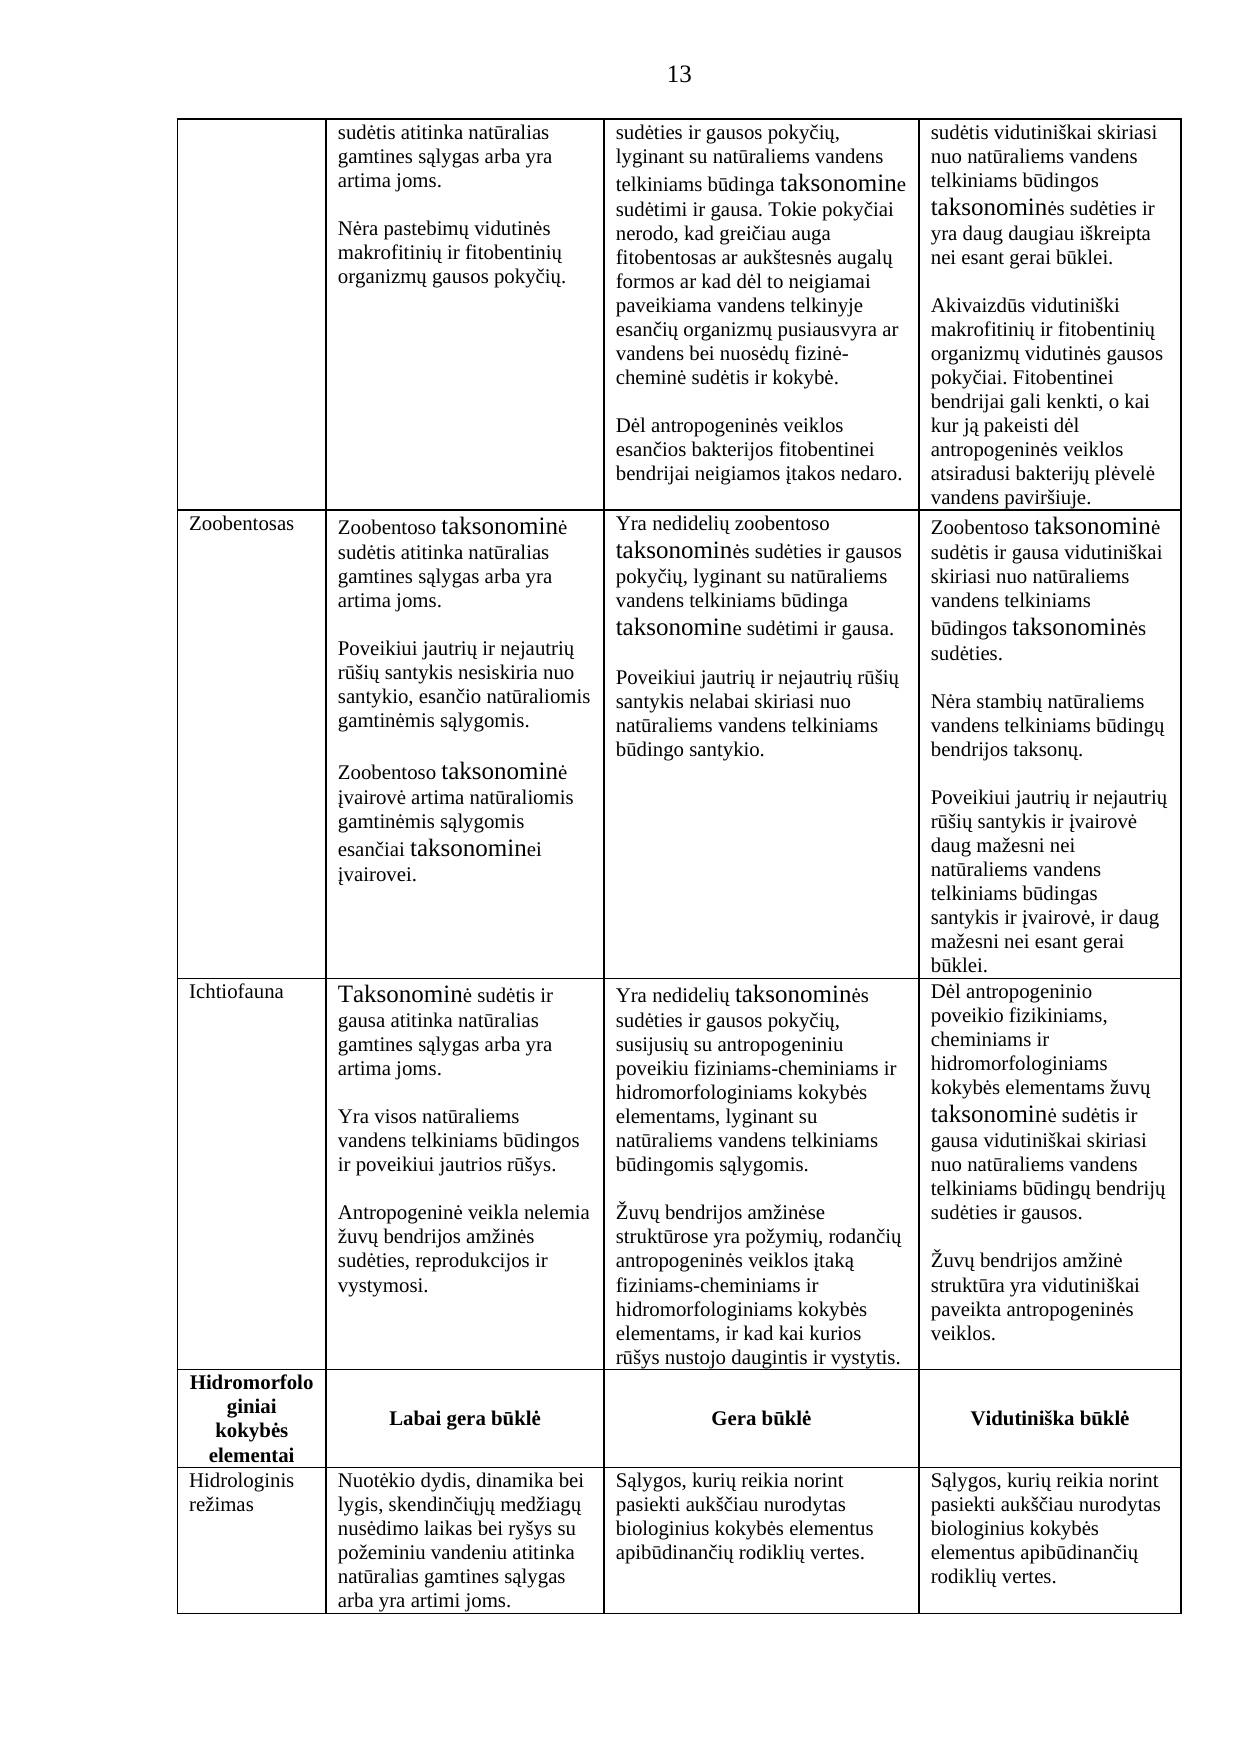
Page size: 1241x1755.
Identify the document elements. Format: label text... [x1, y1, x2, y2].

table_cell Sąlygos, kurių reikia norint pasiekti aukščiau nurodytas biologinius kokybės elementus apibūdinančių rodiklių vertes. [605, 1468, 918, 1612]
table_cell Ichtiofauna [178, 979, 325, 1369]
table_cell Sąlygos, kurių reikia norint pasiekti aukščiau nurodytas biologinius kokybės elementus apibūdinančių rodiklių vertes. [920, 1468, 1180, 1612]
table_cell Yra nedidelių zoobentoso taksonominės sudėties ir gausos pokyčių, lyginant su natūraliems vandens telkiniams būdinga taksonomine sudėtimi ir gausa. Poveikiui jautrių ir nejautrių rūšių santykis nelabai skiriasi nuo natūraliems vandens telkiniams būdingo santykio. [605, 511, 918, 977]
table_cell Hidromorfologiniai kokybės elementai [314, 1370, 325, 1467]
table_cell Dėl antropogeninio poveikio fizikiniams, cheminiams ir hidromorfologiniams kokybės elementams žuvų taksonominė sudėtis ir gausa vidutiniškai skiriasi nuo natūraliems vandens telkiniams būdingų bendrijų sudėties ir gausos. Žuvų bendrijos amžinė struktūra yra vidutiniškai paveikta antropogeninės veiklos. [920, 979, 1180, 1369]
table_cell Labai gera būklė [327, 1370, 603, 1467]
table_cell Yra nedidelių makrofitų ir fitobentoso taksonominės sudėties ir gausos pokyčių, lyginant su natūraliems vandens telkiniams būdinga taksonomine sudėtimi ir gausa. Tokie pokyčiai nerodo, kad greičiau auga fitobentosas ar aukštesnės augalų formos ar kad dėl to neigiamai paveikiama vandens telkinyje esančių organizmų pusiausvyra ar vandens bei nuosėdų fizinė-cheminė sudėtis ir kokybė. Dėl antropogeninės veiklos esančios bakterijos fitobentinei bendrijai neigiamos įtakos nedaro. [605, 120, 918, 509]
table_cell Gera būklė [605, 1370, 918, 1467]
table_cell Zoobentoso taksonominė sudėtis atitinka natūralias gamtines sąlygas arba yra artima joms. Poveikiui jautrių ir nejautrių rūšių santykis nesiskiria nuo santykio, esančio natūraliomis gamtinėmis sąlygomis. Zoobentoso taksonominė įvairovė artima natūraliomis gamtinėmis sąlygomis esančiai taksonominei įvairovei. [327, 511, 603, 977]
table_cell Taksonominė sudėtis ir gausa atitinka natūralias gamtines sąlygas arba yra artima joms. Yra visos natūraliems vandens telkiniams būdingos ir poveikiui jautrios rūšys. Antropogeninė veikla nelemia žuvų bendrijos amžinės sudėties, reprodukcijos ir vystymosi. [327, 979, 603, 1369]
table_cell Vidutiniška būklė [920, 1370, 1180, 1467]
table_cell Zoobentosas [178, 511, 325, 977]
table_cell Vandens augalijostaksonominė sudėtis atitinka natūralias gamtines sąlygas arba yra artima joms. Nėra pastebimų vidutinės makrofitinių ir fitobentinių organizmų gausos pokyčių. [327, 120, 603, 509]
table_cell Hidrologinis režimas [178, 1468, 325, 1612]
table_cell [178, 120, 325, 509]
table_cell Hidromorfologiniai kokybės elementai [178, 1370, 189, 1467]
